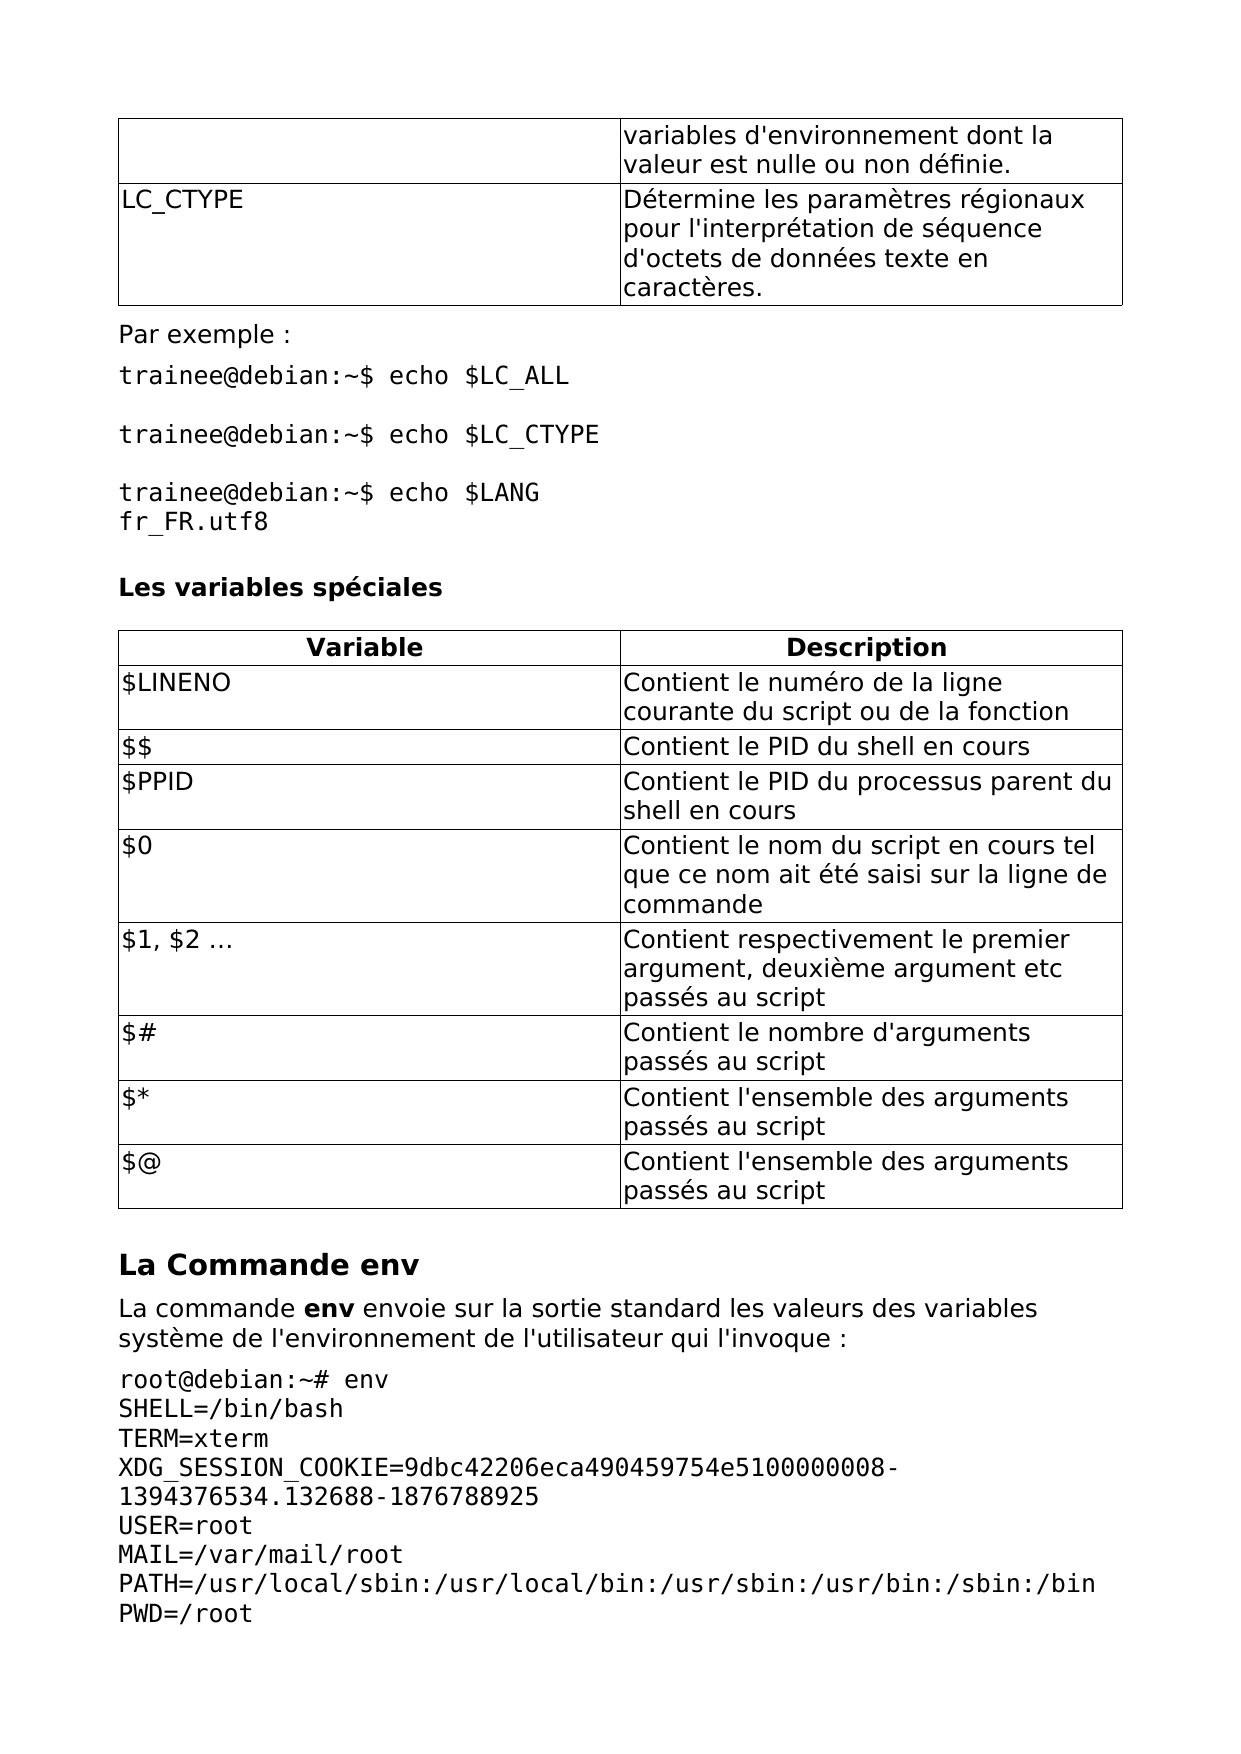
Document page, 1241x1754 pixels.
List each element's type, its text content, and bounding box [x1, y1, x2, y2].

table_cell $0 [119, 830, 620, 922]
table_cell Contient le numéro de la ligne courante du script ou de la fonction [621, 666, 1122, 729]
table_header Description [621, 631, 1122, 665]
table_cell LC_CTYPE [119, 184, 620, 305]
table_cell [119, 119, 620, 182]
table_cell $$ [119, 730, 620, 764]
subtitle La Commande env [118, 1248, 1122, 1282]
table_cell Contient le nombre d'arguments passés au script [621, 1016, 1122, 1080]
table_cell $# [119, 1016, 620, 1080]
table_cell $@ [119, 1145, 620, 1208]
table_cell Contient le PID du shell en cours [621, 730, 1122, 764]
table_cell Contient l'ensemble des arguments passés au script [621, 1145, 1122, 1208]
table_cell Contient respectivement le premier argument, deuxième argument etc passés au script [621, 923, 1122, 1015]
table_cell Contient le nom du script en cours tel que ce nom ait été saisi sur la ligne de commande [621, 830, 1122, 922]
table_cell Détermine les paramètres régionaux pour l'interprétation de séquence d'octets de données texte en caractères. [621, 184, 1122, 305]
text root@debian:~# env SHELL=/bin/bash TERM=xterm XDG_SESSION_COOKIE=9dbc42206eca490459754e5100000008-1394376534.132688-1876788925 USER=root MAIL=/var/mail/root PATH=/usr/local/sbin:/usr/local/bin:/usr/sbin:/usr/bin:/sbin:/bin PWD=/root [118, 1365, 1122, 1628]
text trainee@debian:~$ echo $LC_ALL trainee@debian:~$ echo $LC_CTYPE trainee@debian:~$ echo $LANG fr_FR.utf8 [118, 362, 1122, 537]
text Par exemple : [118, 320, 1122, 349]
table_cell $PPID [119, 765, 620, 828]
table_cell $1, $2 … [119, 923, 620, 1015]
table_cell Contient l'ensemble des arguments passés au script [621, 1081, 1122, 1144]
table_cell $LINENO [119, 666, 620, 729]
text La commande env envoie sur la sortie standard les valeurs des variables système de l'environnement de l'utilisateur qui l'invoque : [118, 1294, 1122, 1353]
table_cell variables d'environnement dont la valeur est nulle ou non définie. [621, 119, 1122, 182]
table_cell $* [119, 1081, 620, 1144]
table_header Variable [119, 631, 620, 665]
table_cell Contient le PID du processus parent du shell en cours [621, 765, 1122, 828]
subtitle Les variables spéciales [118, 573, 1122, 602]
